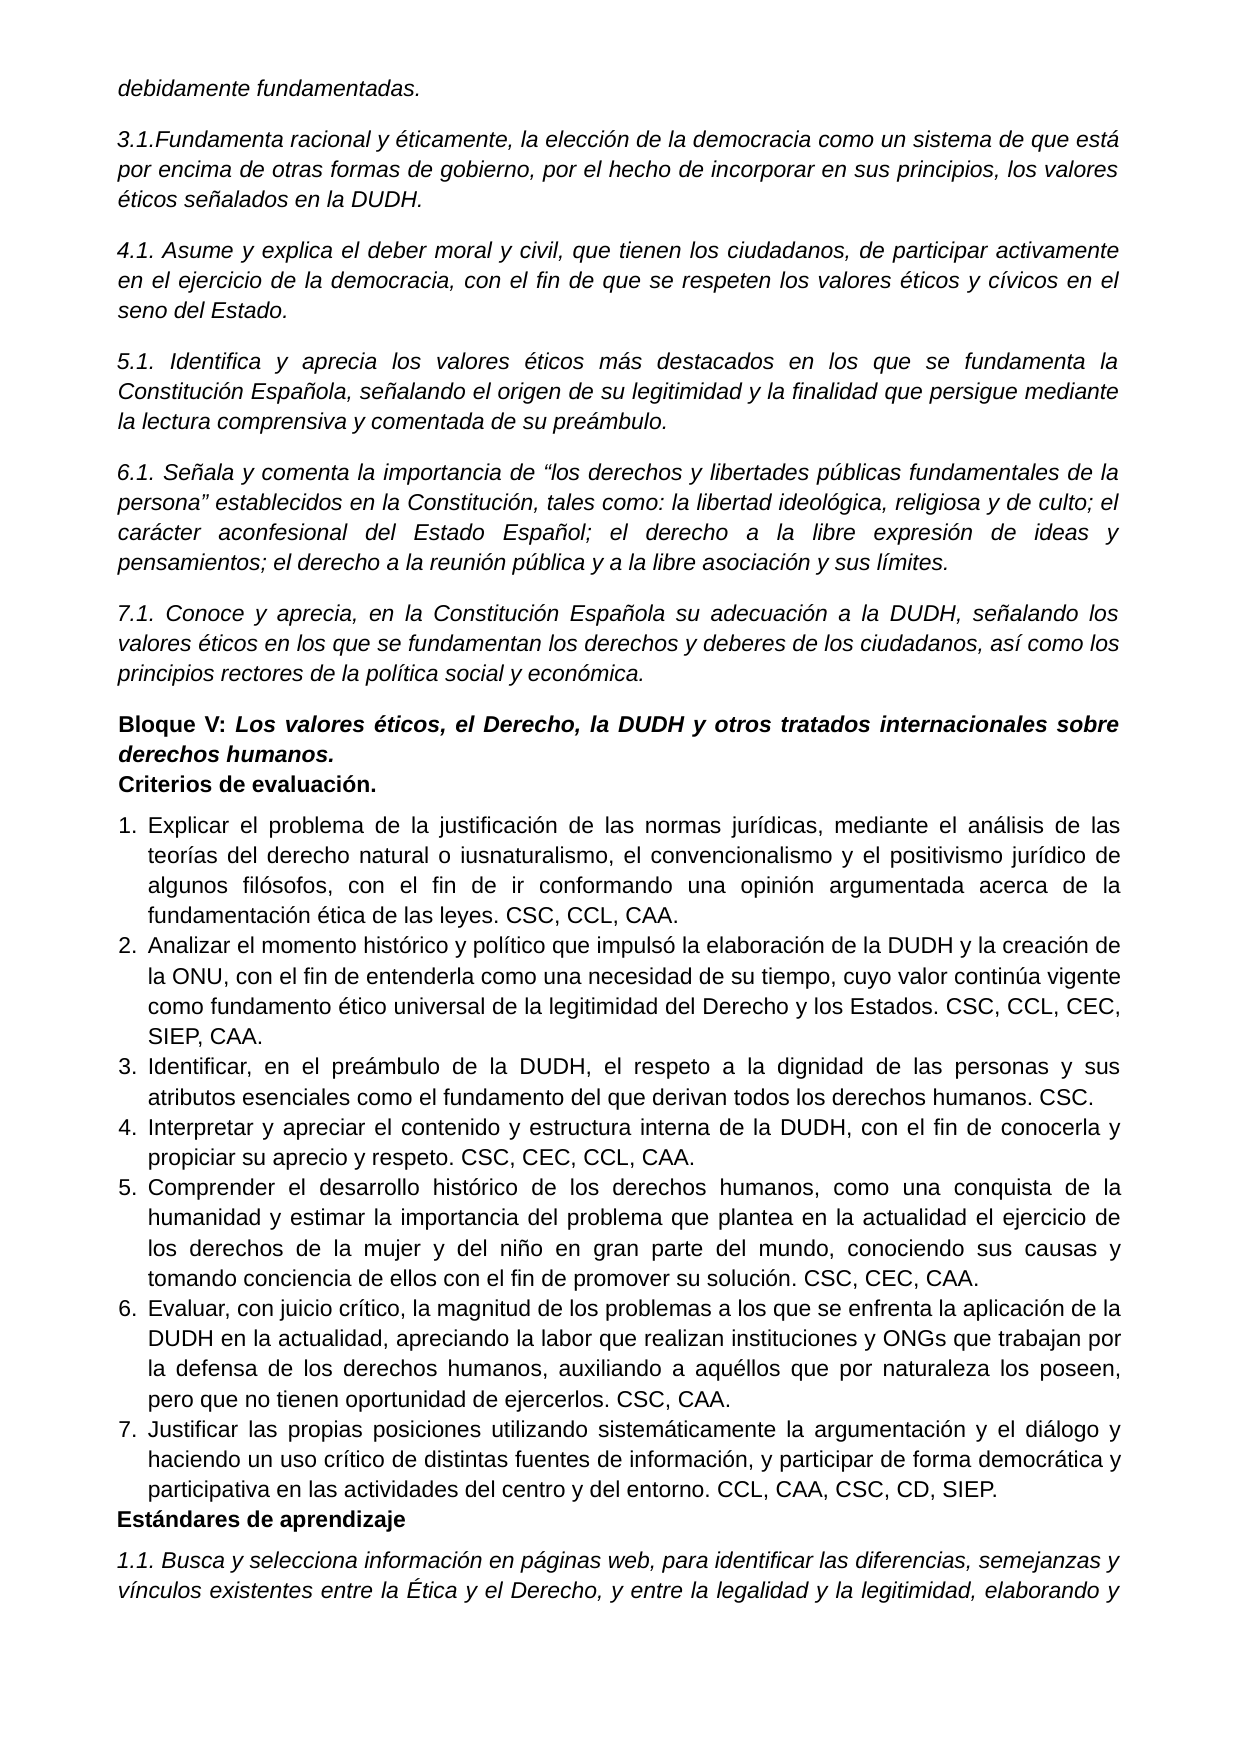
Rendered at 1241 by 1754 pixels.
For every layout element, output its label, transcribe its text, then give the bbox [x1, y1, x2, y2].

text Bloque V: Los valores éticos, el Derecho, la DUDH y otros tratados internacionales sobre derechos humanos. [118, 711, 1122, 768]
text 4.1. Asume y explica el deber moral y civil, que tienen los ciudadanos, de participar activamente en el ejercicio de la democracia, con el fin de que se respeten los valores éticos y cívicos en el seno del Estado. [117, 237, 1122, 323]
list Explicar el problema de la justificación de las normas jurídicas, mediante el análisis de las teorías del derecho natural o iusnaturalismo, el convencionalismo y el positivismo jurídico de algunos filósofos, con el fin de ir conformando una opinión argumentada acerca de la fundamentación ética de las leyes. CSC, CCL, CAA. [118, 812, 1122, 929]
text 6.1. Señala y comenta la importancia de “los derechos y libertades públicas fundamentales de la persona” establecidos en la Constitución, tales como: la libertad ideológica, religiosa y de culto; el carácter aconfesional del Estado Español; el derecho a la libre expresión de ideas y pensamientos; el derecho a la reunión pública y a la libre asociación y sus límites. [117, 459, 1122, 576]
list Identificar, en el preámbulo de la DUDH, el respeto a la dignidad de las personas y sus atributos esenciales como el fundamento del que derivan todos los derechos humanos. CSC. [118, 1053, 1122, 1110]
list Interpretar y apreciar el contenido y estructura interna de la DUDH, con el fin de conocerla y propiciar su aprecio y respeto. CSC, CEC, CCL, CAA. [118, 1114, 1122, 1170]
text debidamente fundamentadas. [117, 75, 1122, 101]
text 1.1. Busca y selecciona información en páginas web, para identificar las diferencias, semejanzas y vínculos existentes entre la Ética y el Derecho, y entre la legalidad y la legitimidad, elaborando y [117, 1547, 1122, 1603]
list Analizar el momento histórico y político que impulsó la elaboración de la DUDH y la creación de la ONU, con el fin de entenderla como una necesidad de su tiempo, cuyo valor continúa vigente como fundamento ético universal de la legitimidad del Derecho y los Estados. CSC, CCL, CEC, SIEP, CAA. [118, 932, 1122, 1049]
text Criterios de evaluación. [118, 771, 1122, 798]
text 7.1. Conoce y aprecia, en la Constitución Española su adecuación a la DUDH, señalando los valores éticos en los que se fundamentan los derechos y deberes de los ciudadanos, así como los principios rectores de la política social y económica. [117, 600, 1122, 687]
text 3.1.Fundamenta racional y éticamente, la elección de la democracia como un sistema de que está por encima de otras formas de gobierno, por el hecho de incorporar en sus principios, los valores éticos señalados en la DUDH. [117, 126, 1122, 212]
list Evaluar, con juicio crítico, la magnitud de los problemas a los que se enfrenta la aplicación de la DUDH en la actualidad, apreciando la labor que realizan instituciones y ONGs que trabajan por la defensa de los derechos humanos, auxiliando a aquéllos que por naturaleza los poseen, pero que no tienen oportunidad de ejercerlos. CSC, CAA. [118, 1295, 1122, 1412]
text 5.1. Identifica y aprecia los valores éticos más destacados en los que se fundamenta la Constitución Española, señalando el origen de su legitimidad y la finalidad que persigue mediante la lectura comprensiva y comentada de su preámbulo. [117, 348, 1122, 434]
list Justificar las propias posiciones utilizando sistemáticamente la argumentación y el diálogo y haciendo un uso crítico de distintas fuentes de información, y participar de forma democrática y participativa en las actividades del centro y del entorno. CCL, CAA, CSC, CD, SIEP. [118, 1416, 1122, 1503]
text Estándares de aprendizaje [117, 1506, 1122, 1533]
list Comprender el desarrollo histórico de los derechos humanos, como una conquista de la humanidad y estimar la importancia del problema que plantea en la actualidad el ejercicio de los derechos de la mujer y del niño en gran parte del mundo, conociendo sus causas y tomando conciencia de ellos con el fin de promover su solución. CSC, CEC, CAA. [118, 1174, 1122, 1291]
